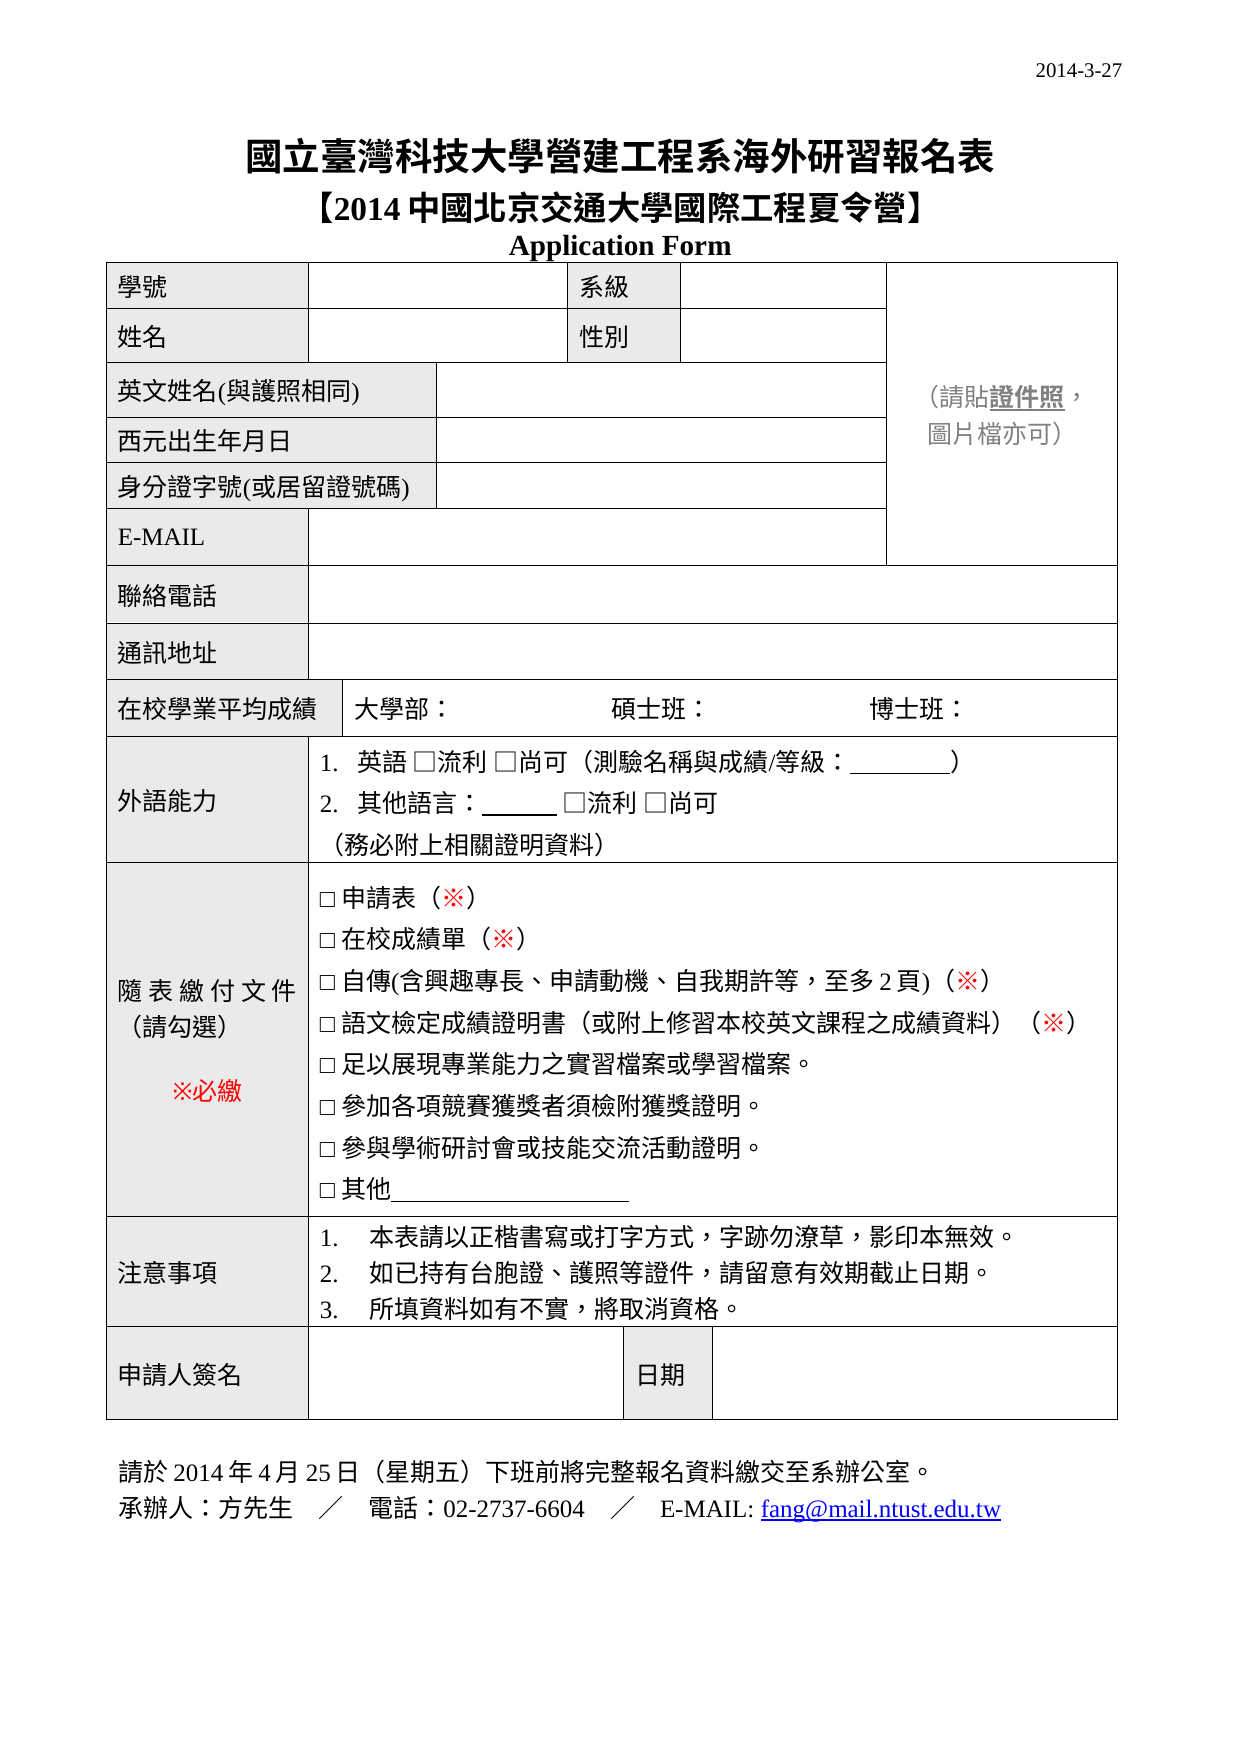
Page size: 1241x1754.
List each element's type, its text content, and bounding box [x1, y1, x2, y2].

table_cell [987, 680, 1117, 736]
table_cell □ 申請表（※） □ 在校成績單（※） □ 自傳(含興趣專長、申請動機、自我期許等，至多2頁)（※） □ 語文檢定成績證明書（或附上修習本校英文課程之成績資料）（※） □ 足以展現專業能力之實習檔案或學習檔案。 □ 參加各項競賽獲獎者須檢附獲獎證明。 □ 參與學術研討會或技能交流活動證明。 □ 其他 [309, 863, 1117, 1216]
table_cell 大學部： [343, 680, 471, 736]
text 國立臺灣科技大學營建工程系海外研習報名表 [118, 127, 1122, 181]
table_header 系級 [568, 263, 680, 308]
table_cell 英文姓名(與護照相同) [107, 363, 436, 417]
table_cell 外語能力 [107, 737, 308, 862]
table_cell [681, 309, 886, 362]
table_header [681, 263, 886, 308]
table_cell [309, 509, 886, 565]
table_cell [713, 1327, 1117, 1419]
table_cell 通訊地址 [107, 624, 308, 679]
table_cell 性別 [568, 309, 680, 362]
table_cell [437, 463, 886, 508]
table_cell 本表請以正楷書寫或打字方式，字跡勿潦草，影印本無效。 如已持有台胞證、護照等證件，請留意有效期截止日期。 所填資料如有不實，將取消資格。 [309, 1217, 1117, 1326]
text 請於2014年4月25日（星期五）下班前將完整報名資料繳交至系辦公室。 [118, 1453, 1122, 1489]
table_cell 聯絡電話 [107, 566, 308, 622]
table_cell 申請人簽名 [107, 1327, 308, 1419]
table_cell 身分證字號(或居留證號碼) [107, 463, 436, 508]
table_cell [309, 624, 1117, 679]
table_cell [309, 1327, 623, 1419]
table_header [309, 263, 567, 308]
table_cell 西元出生年月日 [107, 418, 436, 462]
table_cell 注意事項 [107, 1217, 308, 1326]
table_cell [729, 680, 858, 736]
table_cell [309, 566, 1117, 622]
table_cell [309, 309, 567, 362]
table_header （請貼證件照， 圖片檔亦可） [887, 263, 1117, 565]
table_cell 日期 [624, 1327, 712, 1419]
table_cell 姓名 [107, 309, 308, 362]
table_cell [437, 418, 886, 462]
text Application Form [118, 229, 1122, 262]
table_cell 在校學業平均成績 [107, 680, 342, 736]
table_cell [437, 363, 886, 417]
table_header 學號 [107, 263, 308, 308]
table_cell 英語 □流利 □尚可（測驗名稱與成績/等級： ） 其他語言： □流利 □尚可 （務必附上相關證明資料） [309, 737, 1117, 862]
table_cell [471, 680, 600, 736]
table_cell 隨表繳付文件（請勾選） ※必繳 [107, 863, 308, 1216]
table_cell 博士班： [858, 680, 987, 736]
table_cell 碩士班： [600, 680, 729, 736]
text 承辦人：方先生 ／ 電話：02-2737-6604 ／ E-MAIL: fang@mail.ntust.edu.tw [118, 1489, 1122, 1525]
text 【2014中國北京交通大學國際工程夏令營】 [118, 181, 1122, 229]
table_cell E-MAIL [107, 509, 308, 565]
